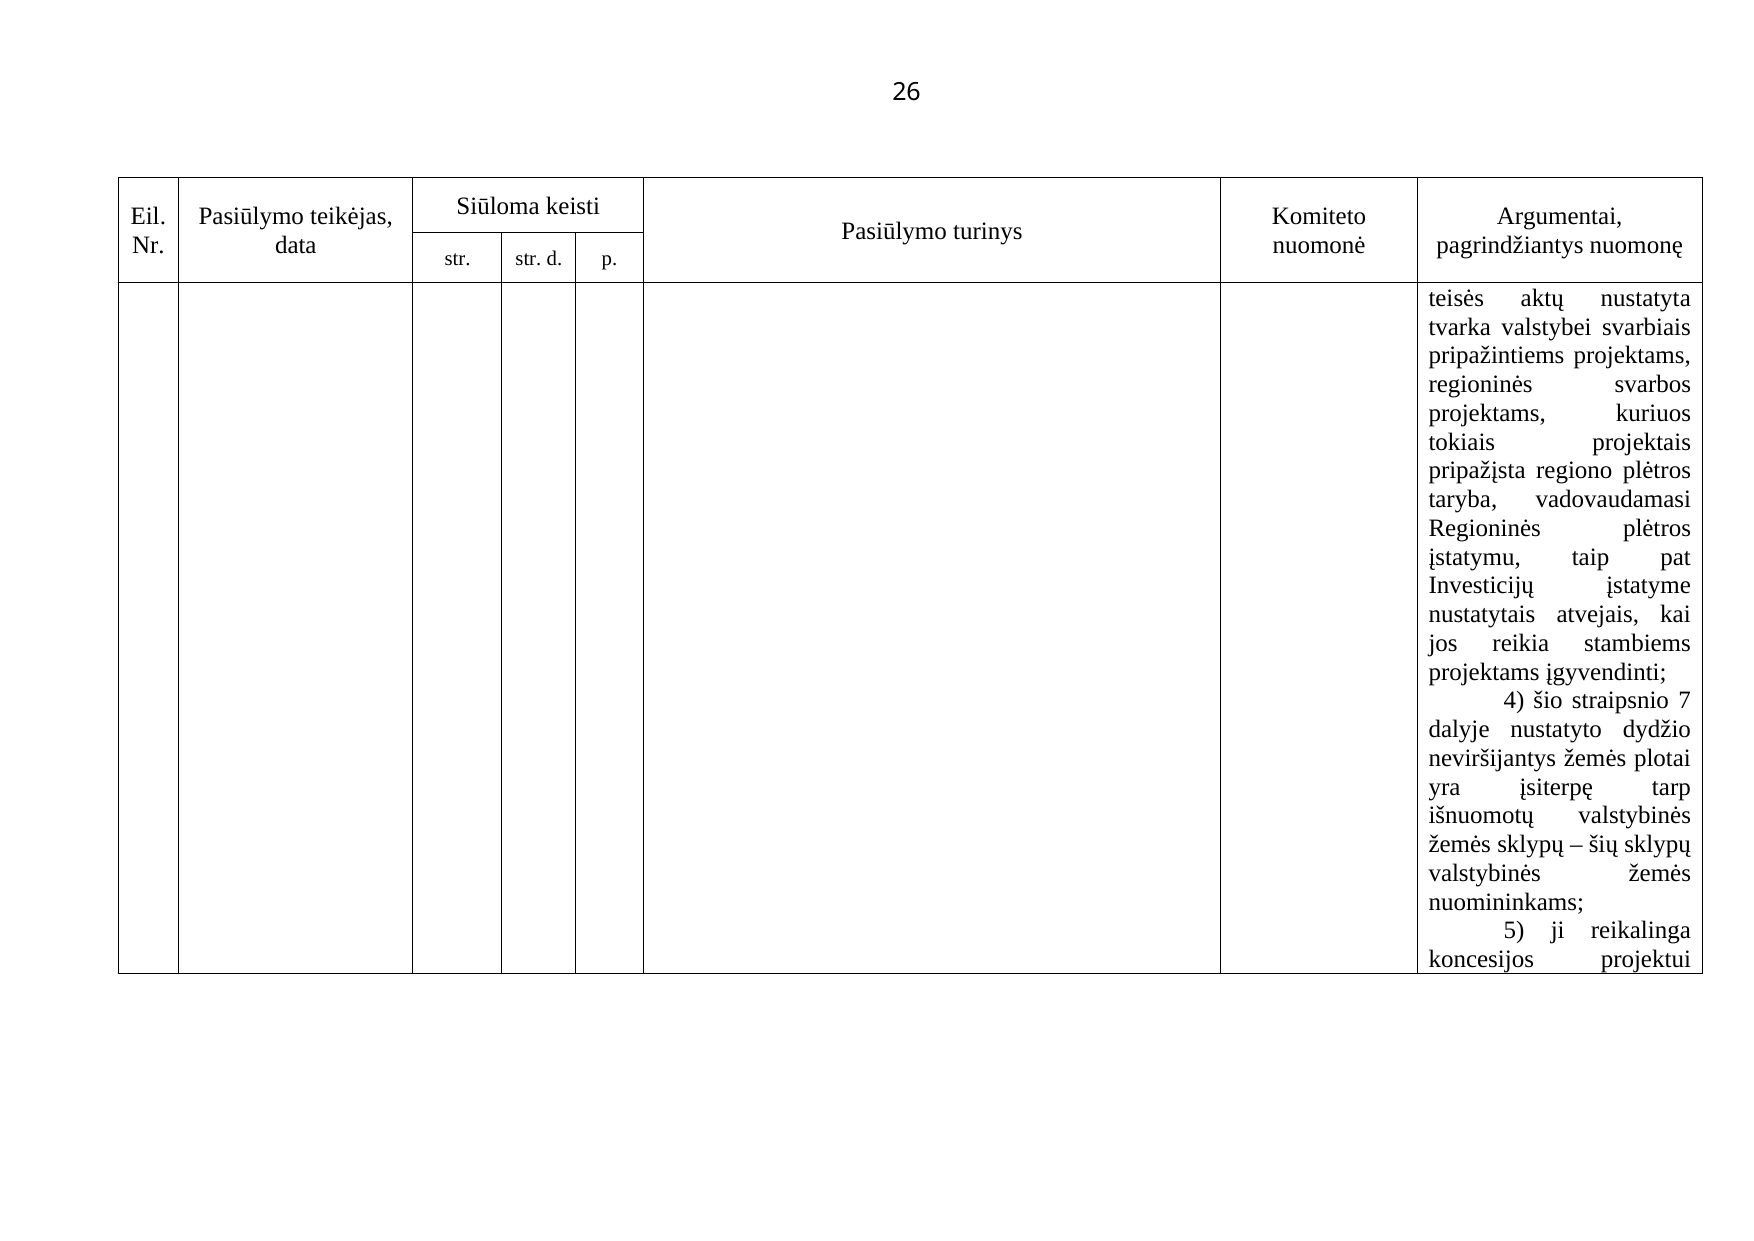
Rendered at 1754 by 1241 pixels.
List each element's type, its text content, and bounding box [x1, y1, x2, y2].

table_cell [644, 283, 1220, 973]
table_header Komiteto nuomonė [1221, 178, 1417, 282]
table_cell [1221, 283, 1417, 973]
table_cell [502, 283, 575, 973]
table_header Argumentai, pagrindžiantys nuomonę [1418, 178, 1702, 282]
table_header Pasiūlymo turinys [644, 178, 1220, 282]
table_header Siūloma keisti [413, 178, 643, 232]
table_cell p. [576, 233, 643, 282]
table_header Pasiūlymo teikėjas, data [179, 178, 412, 282]
table_cell [413, 283, 501, 973]
table_cell [576, 283, 643, 973]
table_cell str. d. [502, 233, 575, 282]
table_cell teisės aktų nustatyta tvarka valstybei svarbiais pripažintiems projektams, regioninės svarbos projektams, kuriuos tokiais projektais pripažįsta regiono plėtros taryba, vadovaudamasi Regioninės plėtros įstatymu, taip pat Investicijų įstatyme nustatytais atvejais, kai jos reikia stambiems projektams įgyvendinti; 4) šio straipsnio 7 dalyje nustatyto dydžio neviršijantys žemės plotai yra įsiterpę tarp išnuomotų valstybinės žemės sklypų – šių sklypų valstybinės žemės nuomininkams; 5) ji reikalinga koncesijos projektui [1418, 283, 1702, 973]
table_header Eil. Nr. [119, 178, 178, 282]
table_cell str. [413, 233, 501, 282]
table_cell [119, 283, 178, 973]
table_cell [179, 283, 412, 973]
